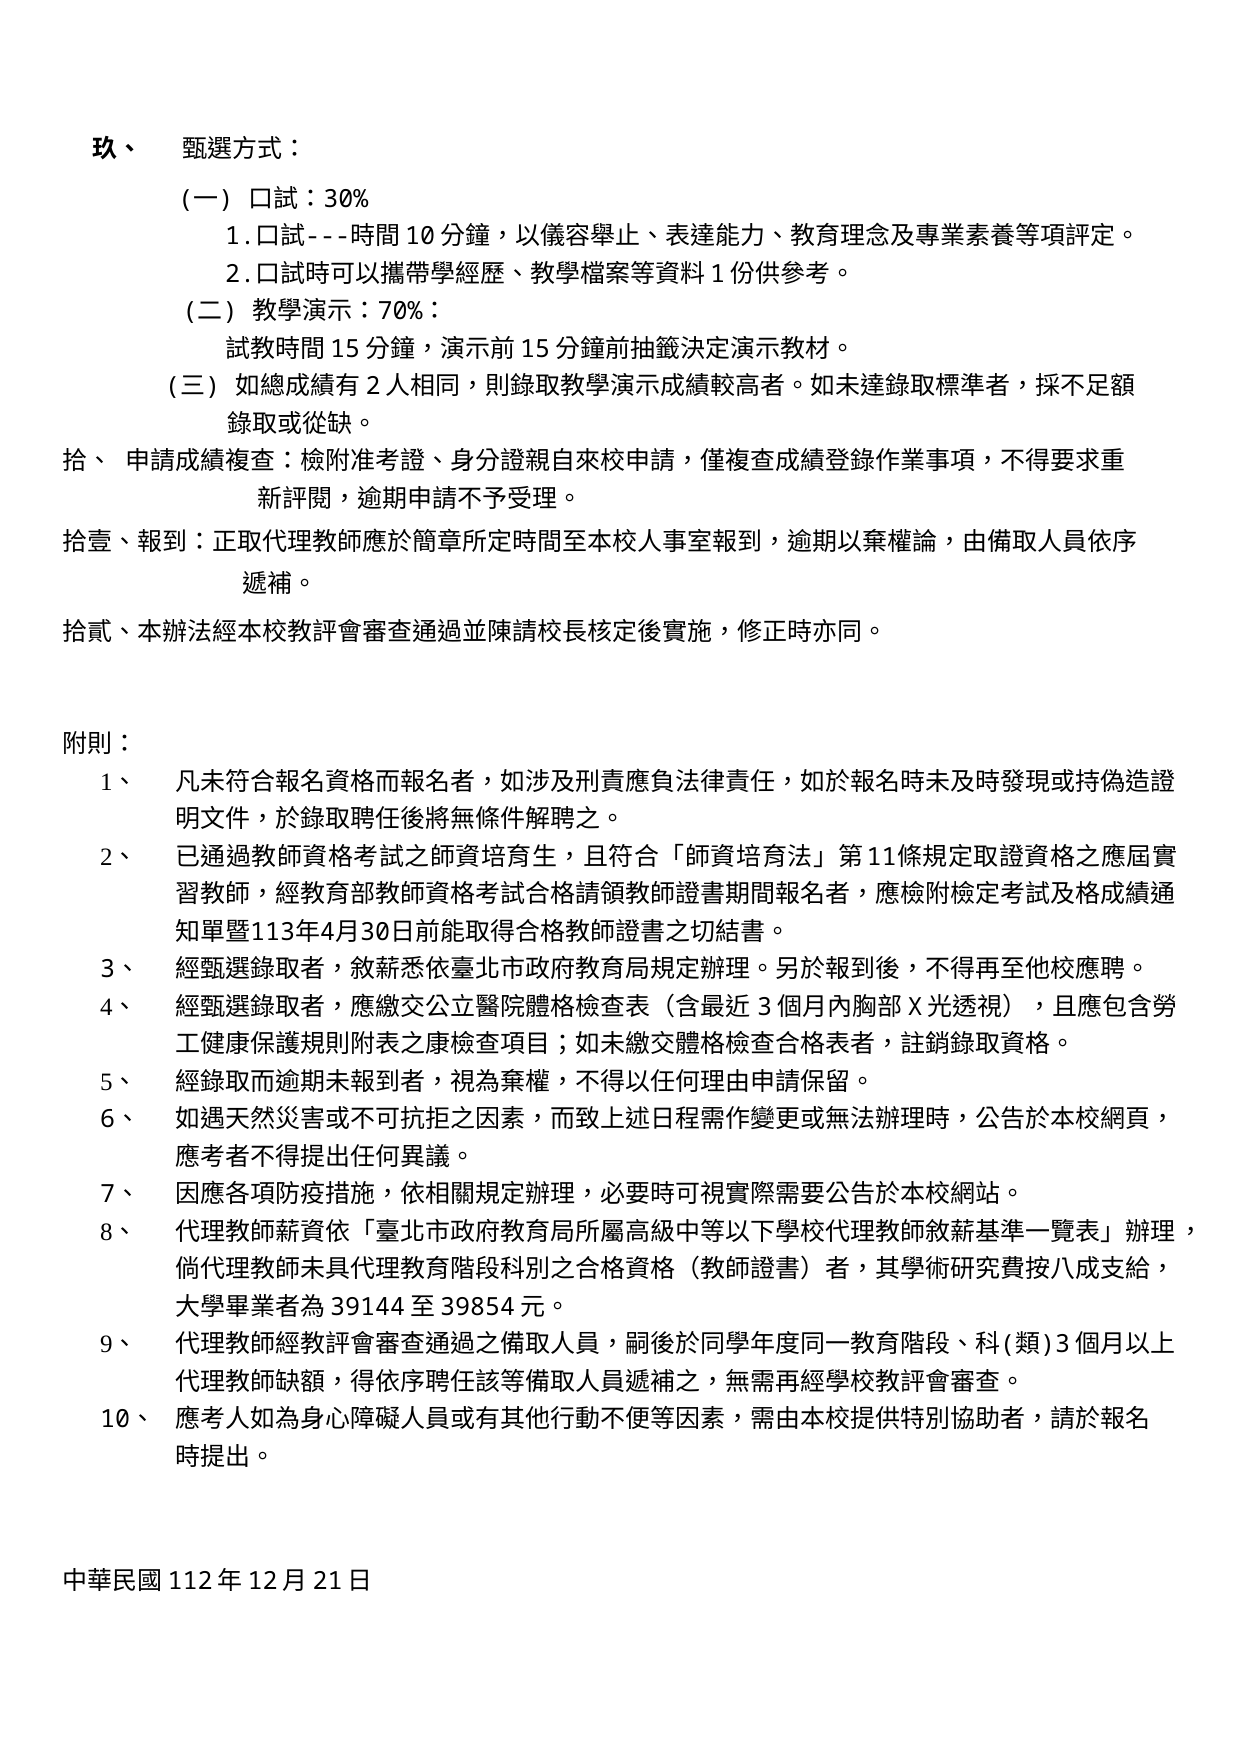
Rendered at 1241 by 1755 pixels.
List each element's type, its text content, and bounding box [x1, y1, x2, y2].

list 經甄選錄取者，敘薪悉依臺北市政府教育局規定辦理。另於報到後，不得再至他校應聘。 [100, 948, 1178, 985]
list 甄選方式： [92, 127, 1178, 164]
list 凡未符合報名資格而報名者，如涉及刑責應負法律責任，如於報名時未及時發現或持偽造證明文件，於錄取聘任後將無條件解聘之。 [100, 760, 1178, 835]
text (二) 教學演示：70%： [62, 289, 1178, 327]
text 拾壹、報到：正取代理教師應於簡章所定時間至本校人事室報到，逾期以棄權論，由備取人員依序 [62, 527, 1178, 556]
text 遞補。 [62, 569, 1178, 598]
list 應考人如為身心障礙人員或有其他行動不便等因素，需由本校提供特別協助者，請於報名 [100, 1398, 1178, 1435]
list 如遇天然災害或不可抗拒之因素，而致上述日程需作變更或無法辦理時，公告於本校網頁，應考者不得提出任何異議。 [100, 1098, 1178, 1173]
text 時提出。 [175, 1435, 1178, 1473]
text 試教時間15分鐘，演示前15分鐘前抽籤決定演示教材。 [62, 327, 1178, 364]
list 代理教師經教評會審查通過之備取人員，嗣後於同學年度同一教育階段、科(類)3個月以上 [100, 1323, 1178, 1360]
list 已通過教師資格考試之師資培育生，且符合「師資培育法」第11條規定取證資格之應屆實習教師，經教育部教師資格考試合格請領教師證書期間報名者，應檢附檢定考試及格成績通知單暨113年4月30日前能取得合格教師證書之切結書。 [100, 835, 1178, 948]
list 經甄選錄取者，應繳交公立醫院體格檢查表（含最近3個月內胸部X光透視），且應包含勞工健康保護規則附表之康檢查項目；如未繳交體格檢查合格表者，註銷錄取資格。 [100, 985, 1178, 1060]
list 經錄取而逾期未報到者，視為棄權，不得以任何理由申請保留。 [100, 1060, 1178, 1098]
text 拾、 申請成績複查：檢附准考證、身分證親自來校申請，僅複查成績登錄作業事項，不得要求重 [62, 439, 1137, 477]
text 拾貳、本辦法經本校教評會審查通過並陳請校長核定後實施，修正時亦同。 [62, 610, 1178, 648]
text 2.口試時可以攜帶學經歷、教學檔案等資料1份供參考。 [62, 252, 1178, 289]
text 新評閱，逾期申請不予受理。 [62, 477, 1137, 514]
text 附則： [62, 723, 1178, 760]
text 代理教師缺額，得依序聘任該等備取人員遞補之，無需再經學校教評會審查。 [175, 1360, 1178, 1398]
text (三) 如總成績有2人相同，則錄取教學演示成績較高者。如未達錄取標準者，採不足額錄取或從缺。 [165, 364, 1137, 439]
list 代理教師薪資依「臺北市政府教育局所屬高級中等以下學校代理教師敘薪基準一覽表」辦理，倘代理教師未具代理教育階段科別之合格資格（教師證書）者，其學術研究費按八成支給，大學畢業者為39144至39854元。 [100, 1210, 1178, 1323]
text 1.口試---時間10分鐘，以儀容舉止、表達能力、教育理念及專業素養等項評定。 [62, 214, 1178, 252]
list 因應各項防疫措施，依相關規定辦理，必要時可視實際需要公告於本校網站。 [100, 1173, 1178, 1210]
text (一) 口試：30% [103, 177, 1178, 214]
text 中華民國112年12月21日 [62, 1556, 1178, 1598]
